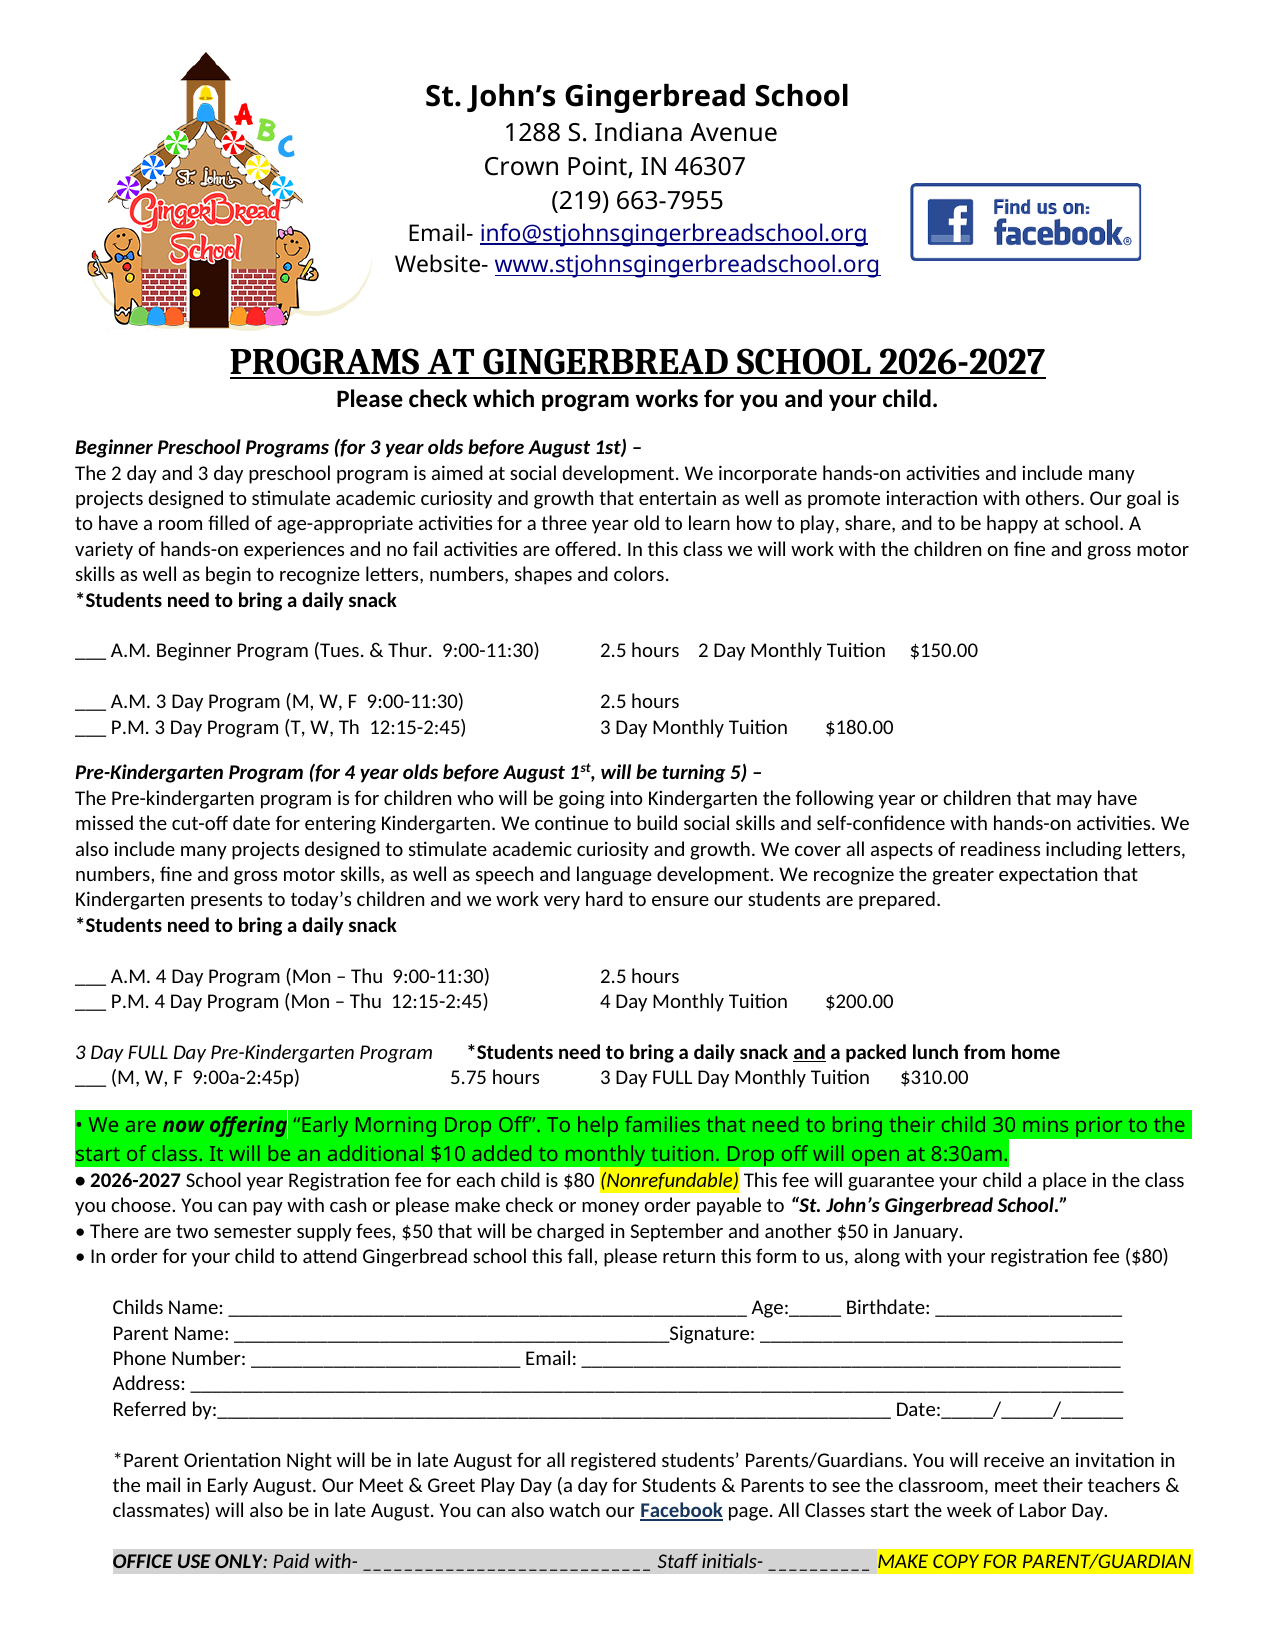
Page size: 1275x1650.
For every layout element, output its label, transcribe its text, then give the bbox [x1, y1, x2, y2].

text The 2 day and 3 day preschool program is aimed at social development. We incorporate hands-on activities and include many projects designed to stimulate academic curiosity and growth that entertain as well as promote interaction with others. Our goal is to have a room filled of age-appropriate activities for a three year old to learn how to play, share, and to be happy at school. A variety of hands-on experiences and no fail activities are offered. In this class we will work with the children on fine and gross motor skills as well as begin to recognize letters, numbers, shapes and colors. [75, 460, 1200, 587]
text Beginner Preschool Programs (for 3 year olds before August 1st) – [75, 434, 1200, 460]
text [75, 149, 155, 183]
text [1142, 183, 1200, 217]
text *Students need to bring a daily snack [75, 587, 1200, 612]
text Please check which program works for you and your child. [75, 383, 1200, 414]
text (219) 663-7955 [294, 183, 910, 217]
text Phone Number: __________________________ Email: ____________________________________________________ [112, 1345, 1200, 1371]
text St. John’s Gingerbread School [226, 75, 1200, 115]
text [75, 183, 116, 217]
text • 2026-2027 School year Registration fee for each child is $80 (Nonrefundable) This fee will guarantee your child a place in the class you choose. You can pay with cash or please make check or money order payable to “St. John’s Gingerbread School.” [75, 1167, 1200, 1218]
text Crown Point, IN 46307 [256, 149, 1200, 183]
text 1288 S. Indiana Avenue [226, 115, 1200, 149]
text ___ (M, W, F 9:00a-2:45p) 5.75 hours 3 Day FULL Day Monthly Tuition $310.00 [75, 1064, 1200, 1090]
text Email- info@stjohnsgingerbreadschool.org [360, 217, 910, 248]
text Address: __________________________________________________________________________________________ [112, 1371, 1200, 1396]
text ___ P.M. 3 Day Program (T, W, Th 12:15-2:45) 3 Day Monthly Tuition $180.00 [75, 714, 1200, 739]
text • There are two semester supply fees, $50 that will be charged in September and another $50 in January. [75, 1218, 1200, 1243]
text Website- www.stjohnsgingerbreadschool.org [368, 248, 1200, 279]
text [75, 115, 186, 149]
text Referred by:_________________________________________________________________ Date:_____/_____/______ [112, 1396, 1200, 1421]
text *Parent Orientation Night will be in late August for all registered students’ Parents/Guardians. You will receive an invitation in the mail in Early August. Our Meet & Greet Play Day (a day for Students & Parents to see the classroom, meet their teachers & classmates) will also be in late August. You can also watch our Facebook page. All Classes start the week of Labor Day. [112, 1447, 1200, 1523]
text The Pre-kindergarten program is for children who will be going into Kindergarten the following year or children that may have missed the cut-off date for entering Kindergarten. We continue to build social skills and self-confidence with hands-on activities. We also include many projects designed to stimulate academic curiosity and growth. We cover all aspects of readiness including letters, numbers, fine and gross motor skills, as well as speech and language development. We recognize the greater expectation that Kindergarten presents to today’s children and we work very hard to ensure our students are prepared. [75, 785, 1200, 912]
text [75, 75, 186, 115]
text • In order for your child to attend Gingerbread school this fall, please return this form to us, along with your registration fee ($80) [75, 1243, 1200, 1269]
text 3 Day FULL Day Pre-Kindergarten Program *Students need to bring a daily snack and a packed lunch from home [75, 1039, 1200, 1064]
text • We are now offering “Early Morning Drop Off”. To help families that need to bring their child 30 mins prior to the start of class. It will be an additional $10 added to monthly tuition. Drop off will open at 8:30am. [75, 1110, 1200, 1167]
text Pre-Kindergarten Program (for 4 year olds before August 1st, will be turning 5) – [75, 759, 1200, 785]
text [194, 86, 218, 115]
text ___ A.M. 4 Day Program (Mon – Thu 9:00-11:30) 2.5 hours [75, 963, 1200, 988]
text [1142, 217, 1200, 248]
text *Students need to bring a daily snack [75, 912, 1200, 937]
text PROGRAMS AT GINGERBREAD SCHOOL 2026-2027 [75, 340, 1200, 383]
text ___ P.M. 4 Day Program (Mon – Thu 12:15-2:45) 4 Day Monthly Tuition $200.00 [75, 988, 1200, 1014]
text OFFICE USE ONLY: Paid with- ____________________________ Staff initials- __________ MAKE COPY FOR PARENT/GUARDIAN [112, 1548, 1200, 1574]
text ___ A.M. Beginner Program (Tues. & Thur. 9:00-11:30) 2.5 hours 2 Day Monthly Tuition $150.00 [75, 638, 1200, 663]
text ___ A.M. 3 Day Program (M, W, F 9:00-11:30) 2.5 hours [75, 688, 1200, 714]
text Parent Name: __________________________________________Signature: ___________________________________ [75, 1320, 1200, 1345]
text Childs Name: __________________________________________________ Age:_____ Birthdate: __________________ [75, 1294, 1200, 1320]
